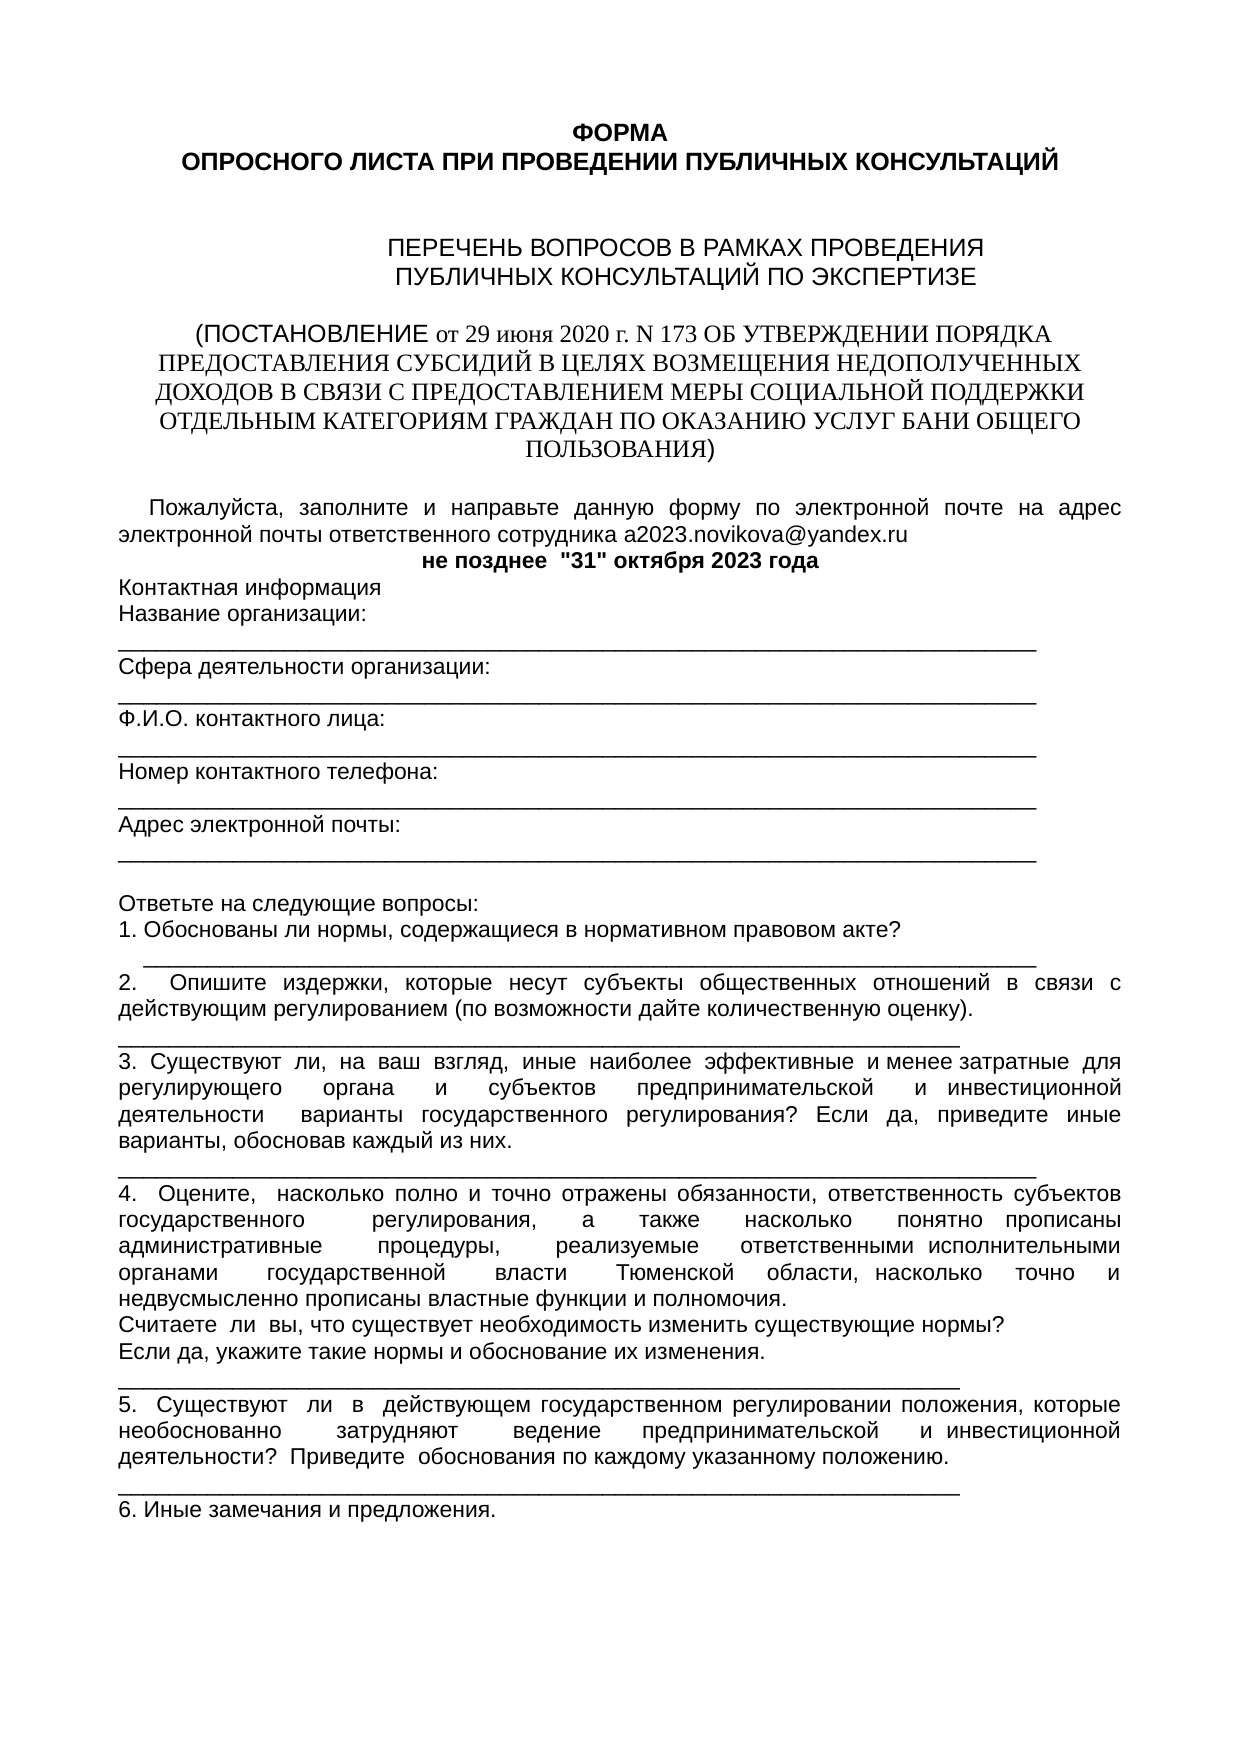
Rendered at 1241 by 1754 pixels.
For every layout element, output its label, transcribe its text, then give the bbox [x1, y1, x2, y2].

text Если да, укажите такие нормы и обоснование их изменения. [118, 1338, 1122, 1364]
text Пожалуйста, заполните и направьте данную форму по электронной почте на адрес электронной почты ответственного сотрудника a2023.novikova@yandex.ru [118, 492, 1122, 547]
text ________________________________________________________________________ [118, 784, 1122, 811]
text ПУБЛИЧНЫХ КОНСУЛЬТАЦИЙ ПО ЭКСПЕРТИЗЕ [118, 262, 1122, 291]
text ________________________________________________________________________ [118, 837, 1122, 863]
text (ПОСТАНОВЛЕНИЕ от 29 июня 2020 г. N 173 ОБ УТВЕРЖДЕНИИ ПОРЯДКА ПРЕДОСТАВЛЕНИЯ СУБСИДИЙ В ЦЕЛЯХ ВОЗМЕЩЕНИЯ НЕДОПОЛУЧЕННЫХ ДОХОДОВ В СВЯЗИ С ПРЕДОСТАВЛЕНИЕМ МЕРЫ СОЦИАЛЬНОЙ ПОДДЕРЖКИ ОТДЕЛЬНЫМ КАТЕГОРИЯМ ГРАЖДАН ПО ОКАЗАНИЮ УСЛУГ БАНИ ОБЩЕГО ПОЛЬЗОВАНИЯ) [118, 319, 1122, 463]
text ________________________________________________________________________ [118, 626, 1122, 653]
text ОПРОСНОГО ЛИСТА ПРИ ПРОВЕДЕНИИ ПУБЛИЧНЫХ КОНСУЛЬТАЦИЙ [118, 147, 1122, 176]
text Ответьте на следующие вопросы: [118, 890, 1122, 916]
text ПЕРЕЧЕНЬ ВОПРОСОВ В РАМКАХ ПРОВЕДЕНИЯ [118, 233, 1122, 262]
text ________________________________________________________________________ [118, 1153, 1122, 1180]
text 3. Существуют ли, на ваш взгляд, иные наиболее эффективные и менее затратные для регулирующего органа и субъектов предпринимательской и инвестиционной деятельности варианты государственного регулирования? Если да, приведите иные варианты, обосновав каждый из них. [118, 1048, 1122, 1153]
text Контактная информация [118, 573, 1122, 600]
text не позднее "31" октября 2023 года [118, 547, 1122, 573]
text __________________________________________________________________ [118, 1364, 1122, 1391]
text 6. Иные замечания и предложения. [118, 1496, 1122, 1522]
text 4. Оцените, насколько полно и точно отражены обязанности, ответственность субъектов государственного регулирования, а также насколько понятно прописаны административные процедуры, реализуемые ответственными исполнительными органами государственной власти Тюменской области, насколько точно и недвусмысленно прописаны властные функции и полномочия. [118, 1180, 1122, 1311]
text Название организации: [118, 600, 1122, 626]
text ________________________________________________________________________ [118, 732, 1122, 758]
text Сфера деятельности организации: [118, 653, 1122, 679]
text ______________________________________________________________________ [118, 942, 1122, 969]
text ________________________________________________________________________ [118, 679, 1122, 705]
text __________________________________________________________________ [118, 1022, 1122, 1048]
text Адрес электронной почты: [118, 811, 1122, 837]
text Считаете ли вы, что существует необходимость изменить существующие нормы? [118, 1311, 1122, 1338]
text 2. Опишите издержки, которые несут субъекты общественных отношений в связи с действующим регулированием (по возможности дайте количественную оценку). [118, 969, 1122, 1022]
text Номер контактного телефона: [118, 758, 1122, 784]
text 5. Существуют ли в действующем государственном регулировании положения, которые необоснованно затрудняют ведение предпринимательской и инвестиционной деятельности? Приведите обоснования по каждому указанному положению. [118, 1391, 1122, 1469]
text __________________________________________________________________ [118, 1469, 1122, 1496]
text 1. Обоснованы ли нормы, содержащиеся в нормативном правовом акте? [118, 916, 1122, 942]
text ФОРМА [118, 118, 1122, 147]
text Ф.И.О. контактного лица: [118, 705, 1122, 732]
